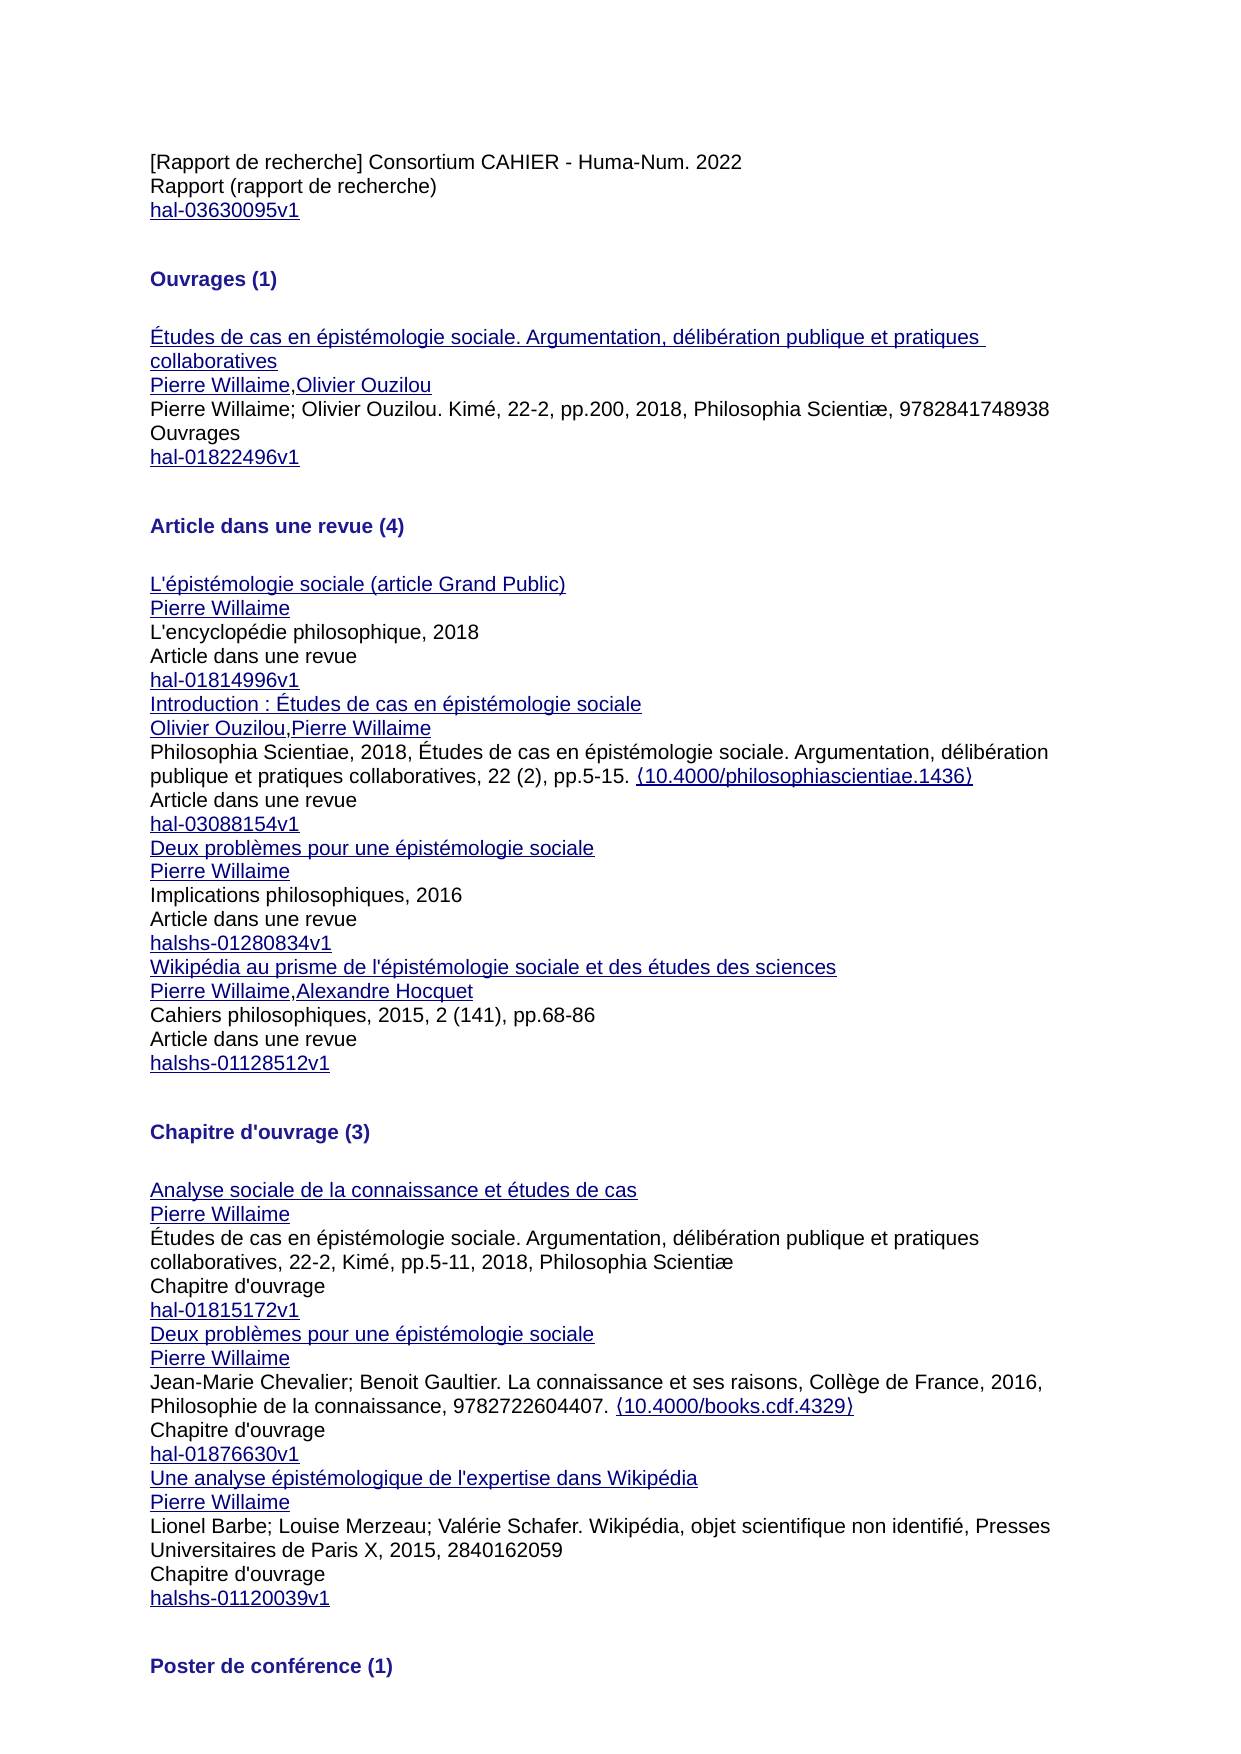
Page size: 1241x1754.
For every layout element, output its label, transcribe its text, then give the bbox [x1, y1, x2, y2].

table_header [Rapport de recherche] Consortium CAHIER - Huma-Num. 2022 Rapport (rapport de recherche) hal-03630095v1 [150, 150, 1090, 222]
subtitle Poster de conférence (1) [150, 1654, 1090, 1678]
table_header Analyse sociale de la connaissance et études de cas Pierre Willaime Études de cas en épistémologie sociale. Argumentation, délibération publique et pratiques collaboratives, 22-2, Kimé, pp.5-11, 2018, Philosophia Scientiæ Chapitre d'ouvrage hal-01815172v1 [150, 1178, 1090, 1322]
table_cell Wikipédia au prisme de l'épistémologie sociale et des études des sciences Pierre Willaime,Alexandre Hocquet Cahiers philosophiques, 2015, 2 (141), pp.68-86 Article dans une revue halshs-01128512v1 [150, 955, 1090, 1075]
subtitle Chapitre d'ouvrage (3) [150, 1120, 1090, 1144]
table_cell Introduction : Études de cas en épistémologie sociale Olivier Ouzilou,Pierre Willaime Philosophia Scientiae, 2018, Études de cas en épistémologie sociale. Argumentation, délibération publique et pratiques collaboratives, 22 (2), pp.5-15. ⟨10.4000/philosophiascientiae.1436⟩ Article dans une revue hal-03088154v1 [150, 692, 1090, 835]
table_cell Deux problèmes pour une épistémologie sociale Pierre Willaime Jean-Marie Chevalier; Benoit Gaultier. La connaissance et ses raisons, Collège de France, 2016, Philosophie de la connaissance, 9782722604407. ⟨10.4000/books.cdf.4329⟩ Chapitre d'ouvrage hal-01876630v1 [150, 1322, 1090, 1466]
subtitle Article dans une revue (4) [150, 513, 1090, 537]
table_cell Une analyse épistémologique de l'expertise dans Wikipédia Pierre Willaime Lionel Barbe; Louise Merzeau; Valérie Schafer. Wikipédia, objet scientifique non identifié, Presses Universitaires de Paris X, 2015, 2840162059 Chapitre d'ouvrage halshs-01120039v1 [150, 1466, 1090, 1609]
table_header L'épistémologie sociale (article Grand Public) Pierre Willaime L'encyclopédie philosophique, 2018 Article dans une revue hal-01814996v1 [150, 572, 1090, 692]
table_header Études de cas en épistémologie sociale. Argumentation, délibération publique et pratiques collaboratives Pierre Willaime,Olivier Ouzilou Pierre Willaime; Olivier Ouzilou. Kimé, 22-2, pp.200, 2018, Philosophia Scientiæ, 9782841748938 Ouvrages hal-01822496v1 [150, 325, 1090, 469]
table_cell Deux problèmes pour une épistémologie sociale Pierre Willaime Implications philosophiques, 2016 Article dans une revue halshs-01280834v1 [150, 835, 1090, 955]
subtitle Ouvrages (1) [150, 267, 1090, 291]
